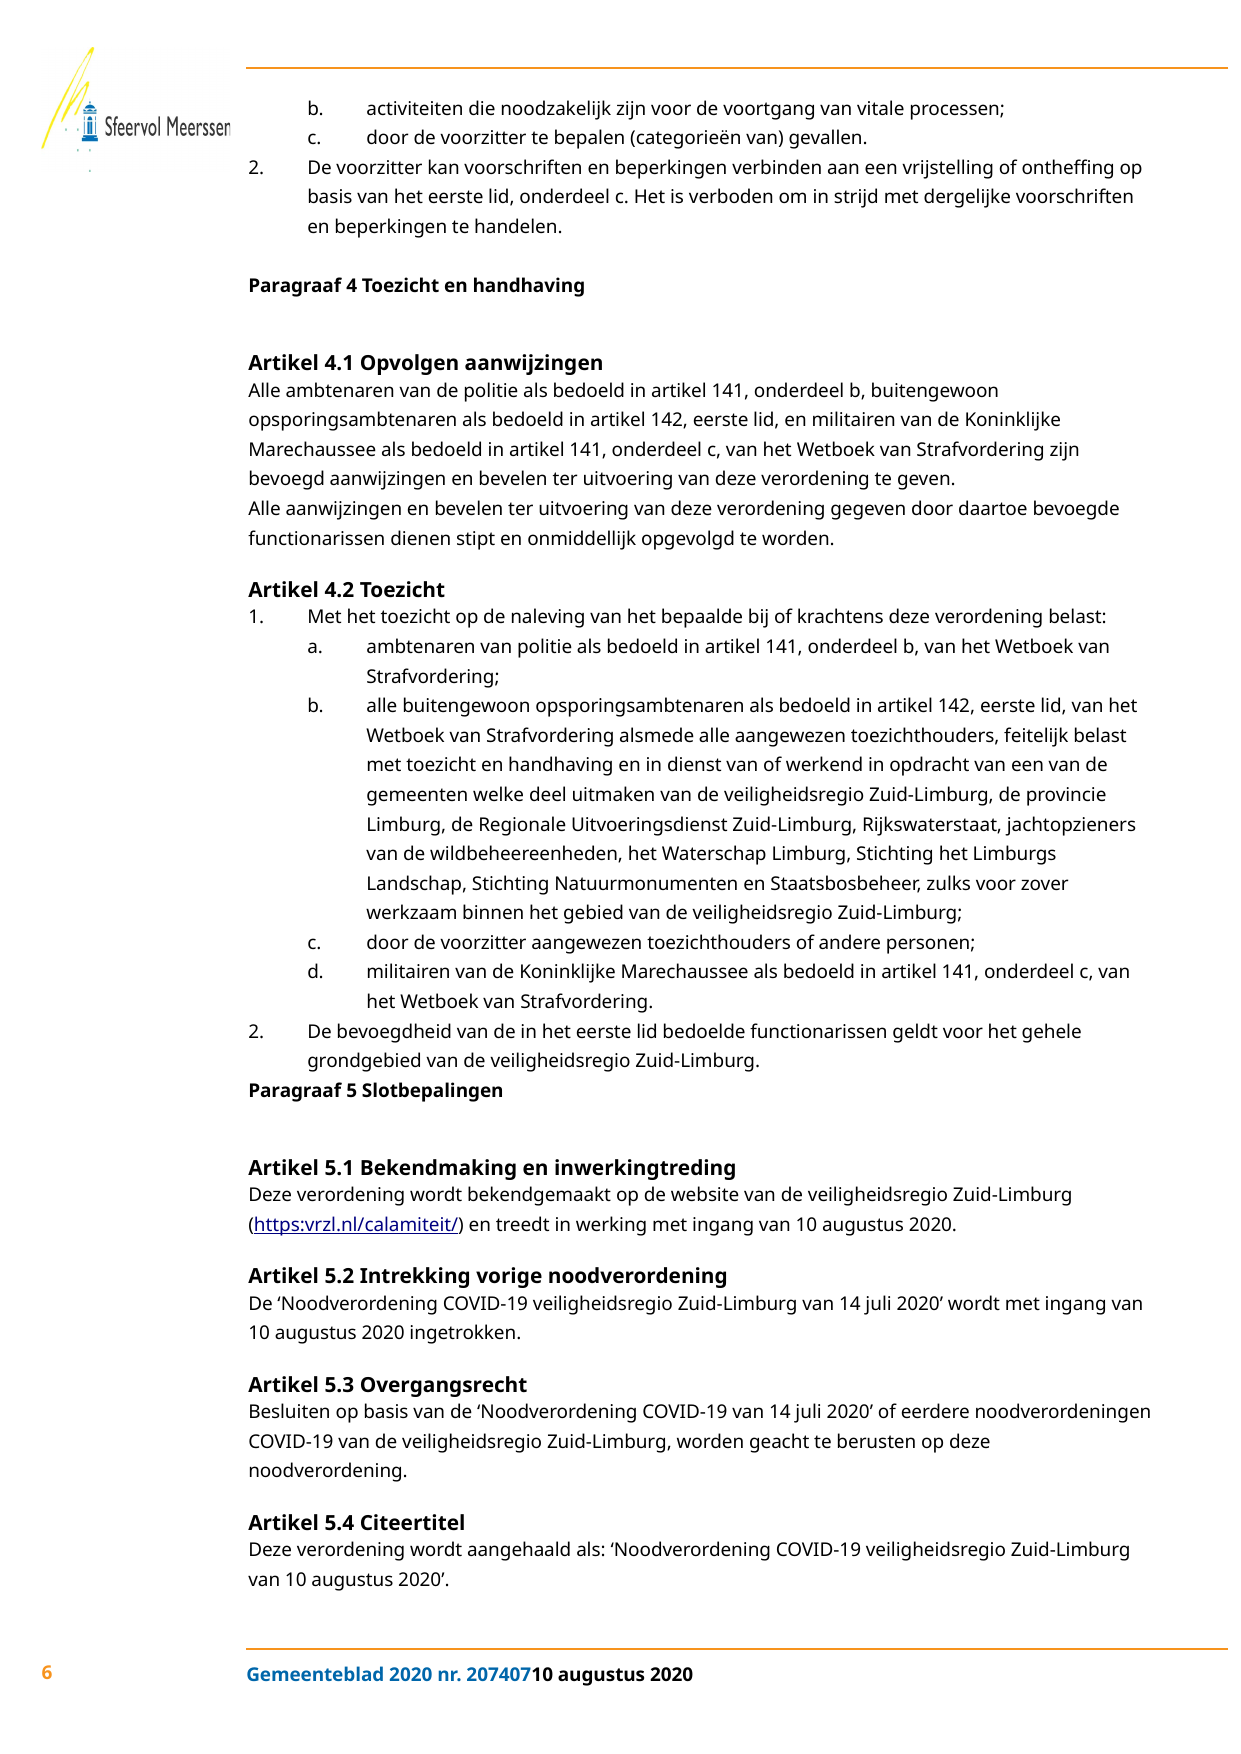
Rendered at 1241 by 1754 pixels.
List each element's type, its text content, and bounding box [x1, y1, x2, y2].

text Paragraaf 5 Slotbepalingen [248, 1077, 1152, 1103]
text Artikel 5.4 Citeertitel [248, 1508, 1152, 1536]
text Deze verordening wordt aangehaald als: ‘Noodverordening COVID-19 veiligheidsregio Zuid-Limburg van 10 augustus 2020’. [248, 1536, 1152, 1592]
list militairen van de Koninklijke Marechaussee als bedoeld in artikel 141, onderdeel c, van het Wetboek van Strafvordering. [307, 959, 1152, 1014]
list alle buitengewoon opsporingsambtenaren als bedoeld in artikel 142, eerste lid, van het Wetboek van Strafvordering alsmede alle aangewezen toezichthouders, feitelijk belast met toezicht en handhaving en in dienst van of werkend in opdracht van een van de gemeenten welke deel uitmaken van de veiligheidsregio Zuid-Limburg, de provincie Limburg, de Regionale Uitvoeringsdienst Zuid-Limburg, Rijkswaterstaat, jachtopzieners van de wildbeheereenheden, het Waterschap Limburg, Stichting het Limburgs Landschap, Stichting Natuurmonumenten en Staatsbosbeheer, zulks voor zover werkzaam binnen het gebied van de veiligheidsregio Zuid-Limburg; [307, 692, 1152, 925]
text Paragraaf 4 Toezicht en handhaving [248, 272, 1152, 298]
text Artikel 5.3 Overgangsrecht [248, 1370, 1152, 1398]
list De bevoegdheid van de in het eerste lid bedoelde functionarissen geldt voor het gehele grondgebied van de veiligheidsregio Zuid-Limburg. [248, 1018, 1152, 1073]
list De voorzitter kan voorschriften en beperkingen verbinden aan een vrijstelling of ontheffing op basis van het eerste lid, onderdeel c. Het is verboden om in strijd met dergelijke voorschriften en beperkingen te handelen. [248, 154, 1152, 239]
text De ‘Noodverordening COVID-19 veiligheidsregio Zuid-Limburg van 14 juli 2020’ wordt met ingang van 10 augustus 2020 ingetrokken. [248, 1290, 1152, 1345]
list Met het toezicht op de naleving van het bepaalde bij of krachtens deze verordening belast: [248, 604, 1152, 629]
text Artikel 4.2 Toezicht [248, 575, 1152, 604]
list activiteiten die noodzakelijk zijn voor de voortgang van vitale processen; [307, 95, 1152, 121]
text Deze verordening wordt bekendgemaakt op de website van de veiligheidsregio Zuid-Limburg (https:vrzl.nl/calamiteit/) en treedt in werking met ingang van 10 augustus 2020. [248, 1182, 1152, 1237]
text Artikel 5.2 Intrekking vorige noodverordening [248, 1262, 1152, 1290]
list door de voorzitter aangewezen toezichthouders of andere personen; [307, 929, 1152, 955]
list door de voorzitter te bepalen (categorieën van) gevallen. [307, 124, 1152, 150]
text Alle aanwijzingen en bevelen ter uitvoering van deze verordening gegeven door daartoe bevoegde functionarissen dienen stipt en onmiddellijk opgevolgd te worden. [248, 495, 1152, 551]
list ambtenaren van politie als bedoeld in artikel 141, onderdeel b, van het Wetboek van Strafvordering; [307, 633, 1152, 688]
text Besluiten op basis van de ‘Noodverordening COVID-19 van 14 juli 2020’ of eerdere noodverordeningen COVID-19 van de veiligheidsregio Zuid-Limburg, worden geacht te berusten op deze noodverordening. [248, 1398, 1152, 1483]
text Alle ambtenaren van de politie als bedoeld in artikel 141, onderdeel b, buitengewoon opsporingsambtenaren als bedoeld in artikel 142, eerste lid, en militairen van de Koninklijke Marechaussee als bedoeld in artikel 141, onderdeel c, van het Wetboek van Strafvordering zijn bevoegd aanwijzingen en bevelen ter uitvoering van deze verordening te geven. [248, 377, 1152, 491]
text Artikel 4.1 Opvolgen aanwijzingen [248, 348, 1152, 377]
text Artikel 5.1 Bekendmaking en inwerkingtreding [248, 1153, 1152, 1182]
picture [41, 47, 231, 172]
